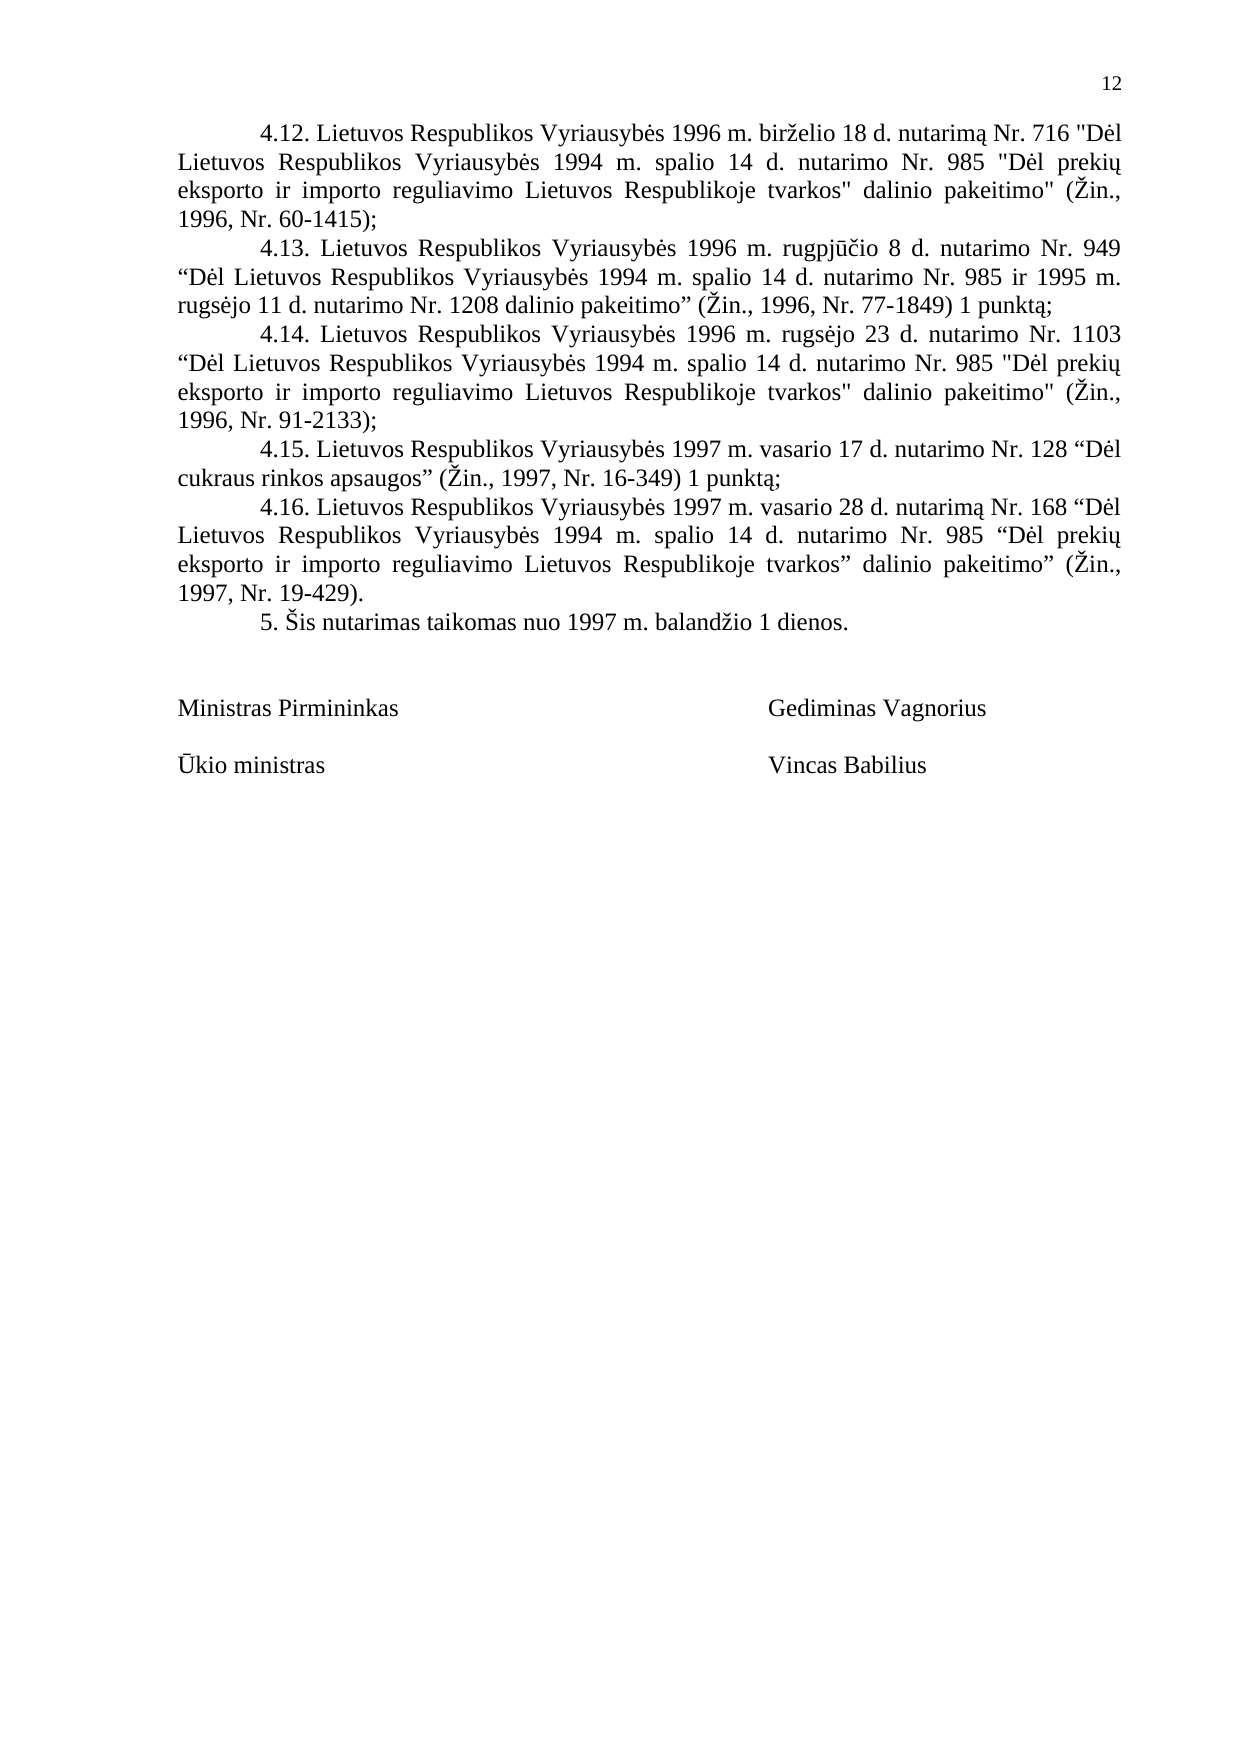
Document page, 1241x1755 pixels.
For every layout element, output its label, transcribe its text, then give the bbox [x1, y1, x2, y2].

text 4.12. Lietuvos Respublikos Vyriausybės 1996 m. birželio 18 d. nutarimą Nr. 716 "Dėl Lietuvos Respublikos Vyriausybės 1994 m. spalio 14 d. nutarimo Nr. 985 "Dėl prekių eksporto ir importo reguliavimo Lietuvos Respublikoje tvarkos" dalinio pakeitimo" (Žin., 1996, Nr. 60-1415); [177, 118, 1122, 233]
text Ministras Pirmininkas Gediminas Vagnorius [177, 693, 1122, 722]
text 5. Šis nutarimas taikomas nuo 1997 m. balandžio 1 dienos. [177, 607, 1122, 636]
text 4.13. Lietuvos Respublikos Vyriausybės 1996 m. rugpjūčio 8 d. nutarimo Nr. 949 “Dėl Lietuvos Respublikos Vyriausybės 1994 m. spalio 14 d. nutarimo Nr. 985 ir 1995 m. rugsėjo 11 d. nutarimo Nr. 1208 dalinio pakeitimo” (Žin., 1996, Nr. 77-1849) 1 punktą; [177, 233, 1122, 319]
text 4.14. Lietuvos Respublikos Vyriausybės 1996 m. rugsėjo 23 d. nutarimo Nr. 1103 “Dėl Lietuvos Respublikos Vyriausybės 1994 m. spalio 14 d. nutarimo Nr. 985 "Dėl prekių eksporto ir importo reguliavimo Lietuvos Respublikoje tvarkos" dalinio pakeitimo" (Žin., 1996, Nr. 91-2133); [177, 319, 1122, 434]
text 4.15. Lietuvos Respublikos Vyriausybės 1997 m. vasario 17 d. nutarimo Nr. 128 “Dėl cukraus rinkos apsaugos” (Žin., 1997, Nr. 16-349) 1 punktą; [177, 434, 1122, 492]
text Ūkio ministras Vincas Babilius [177, 751, 1122, 779]
text 4.16. Lietuvos Respublikos Vyriausybės 1997 m. vasario 28 d. nutarimą Nr. 168 “Dėl Lietuvos Respublikos Vyriausybės 1994 m. spalio 14 d. nutarimo Nr. 985 “Dėl prekių eksporto ir importo reguliavimo Lietuvos Respublikoje tvarkos” dalinio pakeitimo” (Žin., 1997, Nr. 19-429). [177, 492, 1122, 607]
